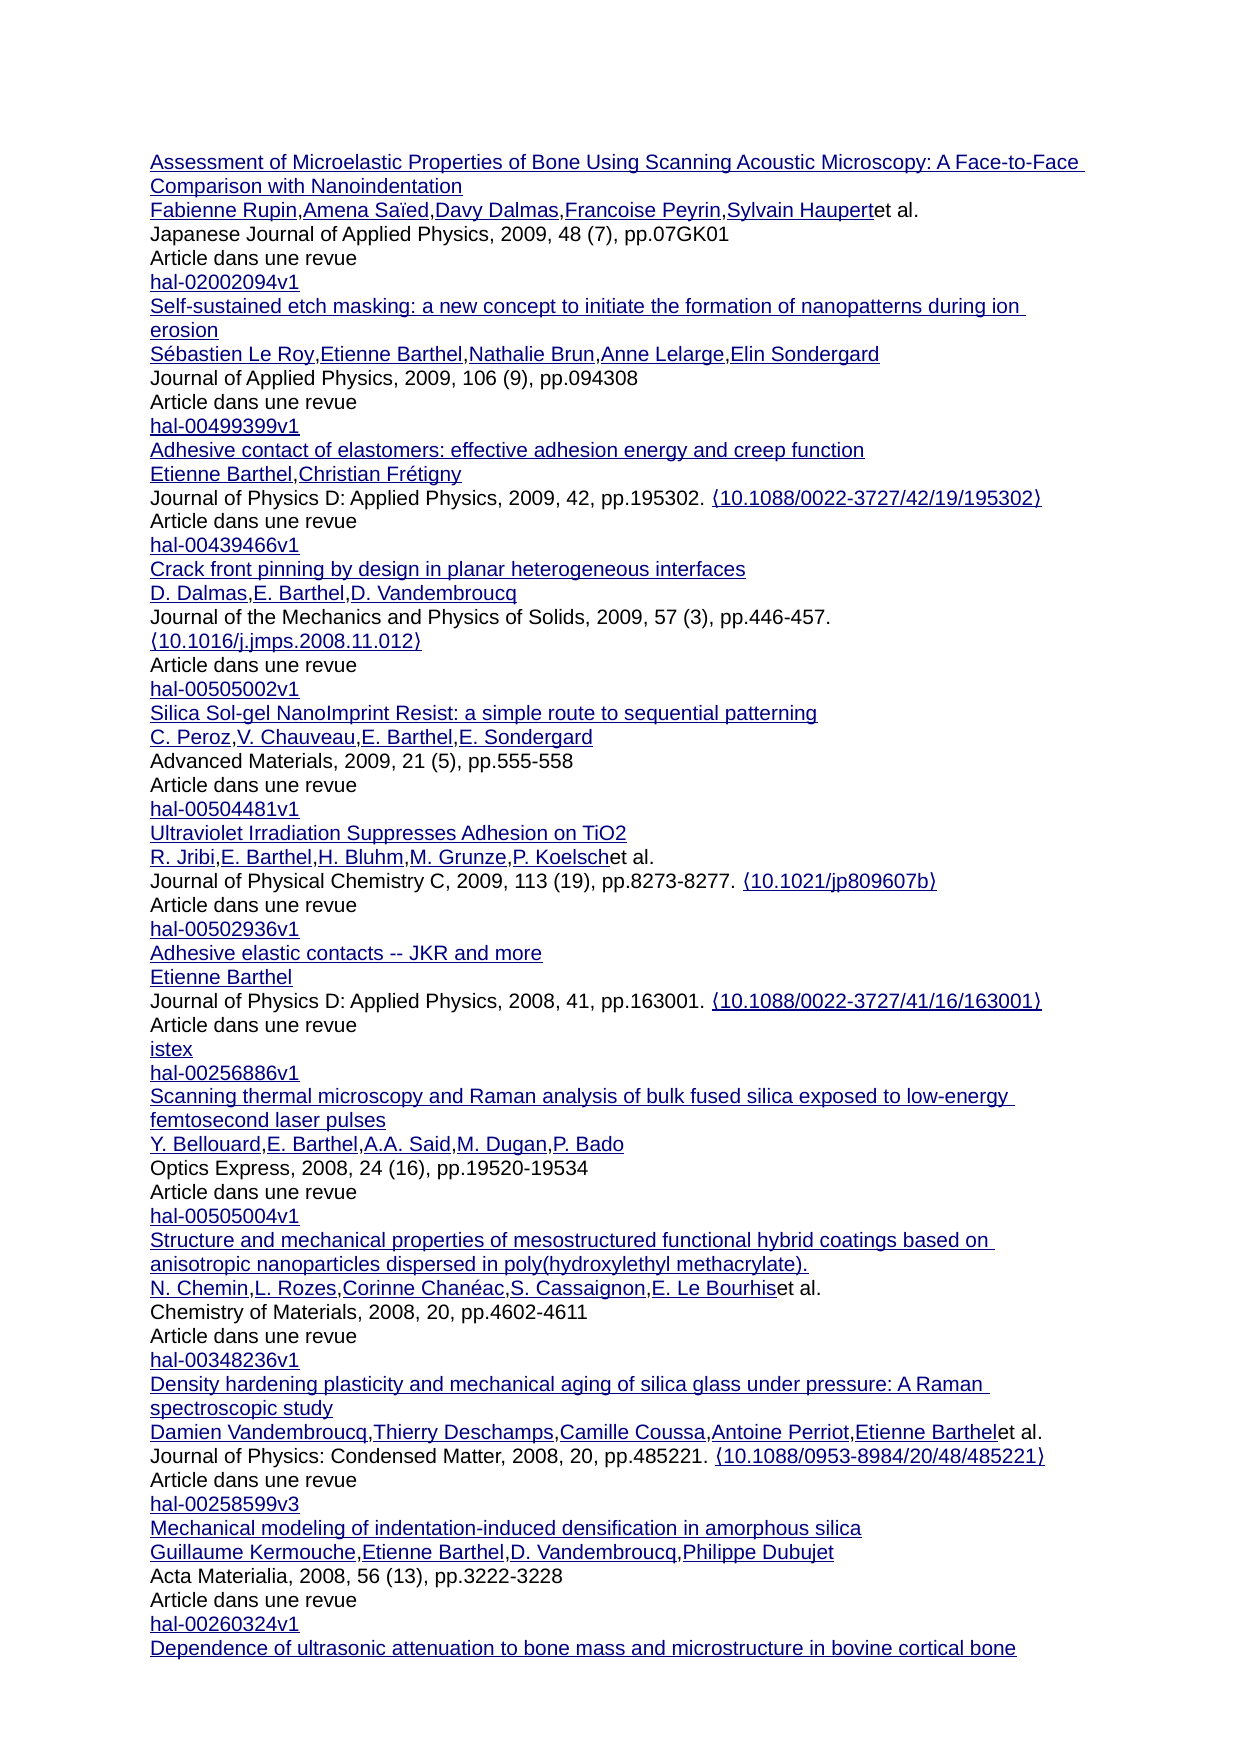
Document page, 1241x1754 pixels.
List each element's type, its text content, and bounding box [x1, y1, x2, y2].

table_cell Density hardening plasticity and mechanical aging of silica glass under pressure: A Raman spectroscopic study Damien Vandembroucq,Thierry Deschamps,Camille Coussa,Antoine Perriot,Etienne Barthelet al. Journal of Physics: Condensed Matter, 2008, 20, pp.485221. ⟨10.1088/0953-8984/20/48/485221⟩ Article dans une revue hal-00258599v3 [150, 1372, 1090, 1516]
table_cell Silica Sol-gel NanoImprint Resist: a simple route to sequential patterning C. Peroz,V. Chauveau,E. Barthel,E. Sondergard Advanced Materials, 2009, 21 (5), pp.555-558 Article dans une revue hal-00504481v1 [150, 701, 1090, 821]
table_cell Assessment of Microelastic Properties of Bone Using Scanning Acoustic Microscopy: A Face-to-Face Comparison with Nanoindentation Fabienne Rupin,Amena Saïed,Davy Dalmas,Francoise Peyrin,Sylvain Haupertet al. Japanese Journal of Applied Physics, 2009, 48 (7), pp.07GK01 Article dans une revue hal-02002094v1 [150, 150, 1090, 294]
table_cell Mechanical modeling of indentation-induced densification in amorphous silica Guillaume Kermouche,Etienne Barthel,D. Vandembroucq,Philippe Dubujet Acta Materialia, 2008, 56 (13), pp.3222-3228 Article dans une revue hal-00260324v1 [150, 1516, 1090, 1635]
table_cell Dependence of ultrasonic attenuation to bone mass and microstructure in bovine cortical bone [150, 1635, 1090, 1659]
table_cell Scanning thermal microscopy and Raman analysis of bulk fused silica exposed to low-energy femtosecond laser pulses Y. Bellouard,E. Barthel,A.A. Said,M. Dugan,P. Bado Optics Express, 2008, 24 (16), pp.19520-19534 Article dans une revue hal-00505004v1 [150, 1084, 1090, 1228]
table_cell Adhesive elastic contacts -- JKR and more Etienne Barthel Journal of Physics D: Applied Physics, 2008, 41, pp.163001. ⟨10.1088/0022-3727/41/16/163001⟩ Article dans une revue istex hal-00256886v1 [150, 941, 1090, 1084]
table_cell Crack front pinning by design in planar heterogeneous interfaces D. Dalmas,E. Barthel,D. Vandembroucq Journal of the Mechanics and Physics of Solids, 2009, 57 (3), pp.446-457. ⟨10.1016/j.jmps.2008.11.012⟩ Article dans une revue hal-00505002v1 [150, 557, 1090, 701]
table_cell Adhesive contact of elastomers: effective adhesion energy and creep function Etienne Barthel,Christian Frétigny Journal of Physics D: Applied Physics, 2009, 42, pp.195302. ⟨10.1088/0022-3727/42/19/195302⟩ Article dans une revue hal-00439466v1 [150, 438, 1090, 557]
table_cell Structure and mechanical properties of mesostructured functional hybrid coatings based on anisotropic nanoparticles dispersed in poly(hydroxylethyl methacrylate). N. Chemin,L. Rozes,Corinne Chanéac,S. Cassaignon,E. Le Bourhiset al. Chemistry of Materials, 2008, 20, pp.4602-4611 Article dans une revue hal-00348236v1 [150, 1228, 1090, 1372]
table_cell Ultraviolet Irradiation Suppresses Adhesion on TiO2 R. Jribi,E. Barthel,H. Bluhm,M. Grunze,P. Koelschet al. Journal of Physical Chemistry C, 2009, 113 (19), pp.8273-8277. ⟨10.1021/jp809607b⟩ Article dans une revue hal-00502936v1 [150, 821, 1090, 941]
table_cell Self-sustained etch masking: a new concept to initiate the formation of nanopatterns during ion erosion Sébastien Le Roy,Etienne Barthel,Nathalie Brun,Anne Lelarge,Elin Sondergard Journal of Applied Physics, 2009, 106 (9), pp.094308 Article dans une revue hal-00499399v1 [150, 294, 1090, 437]
